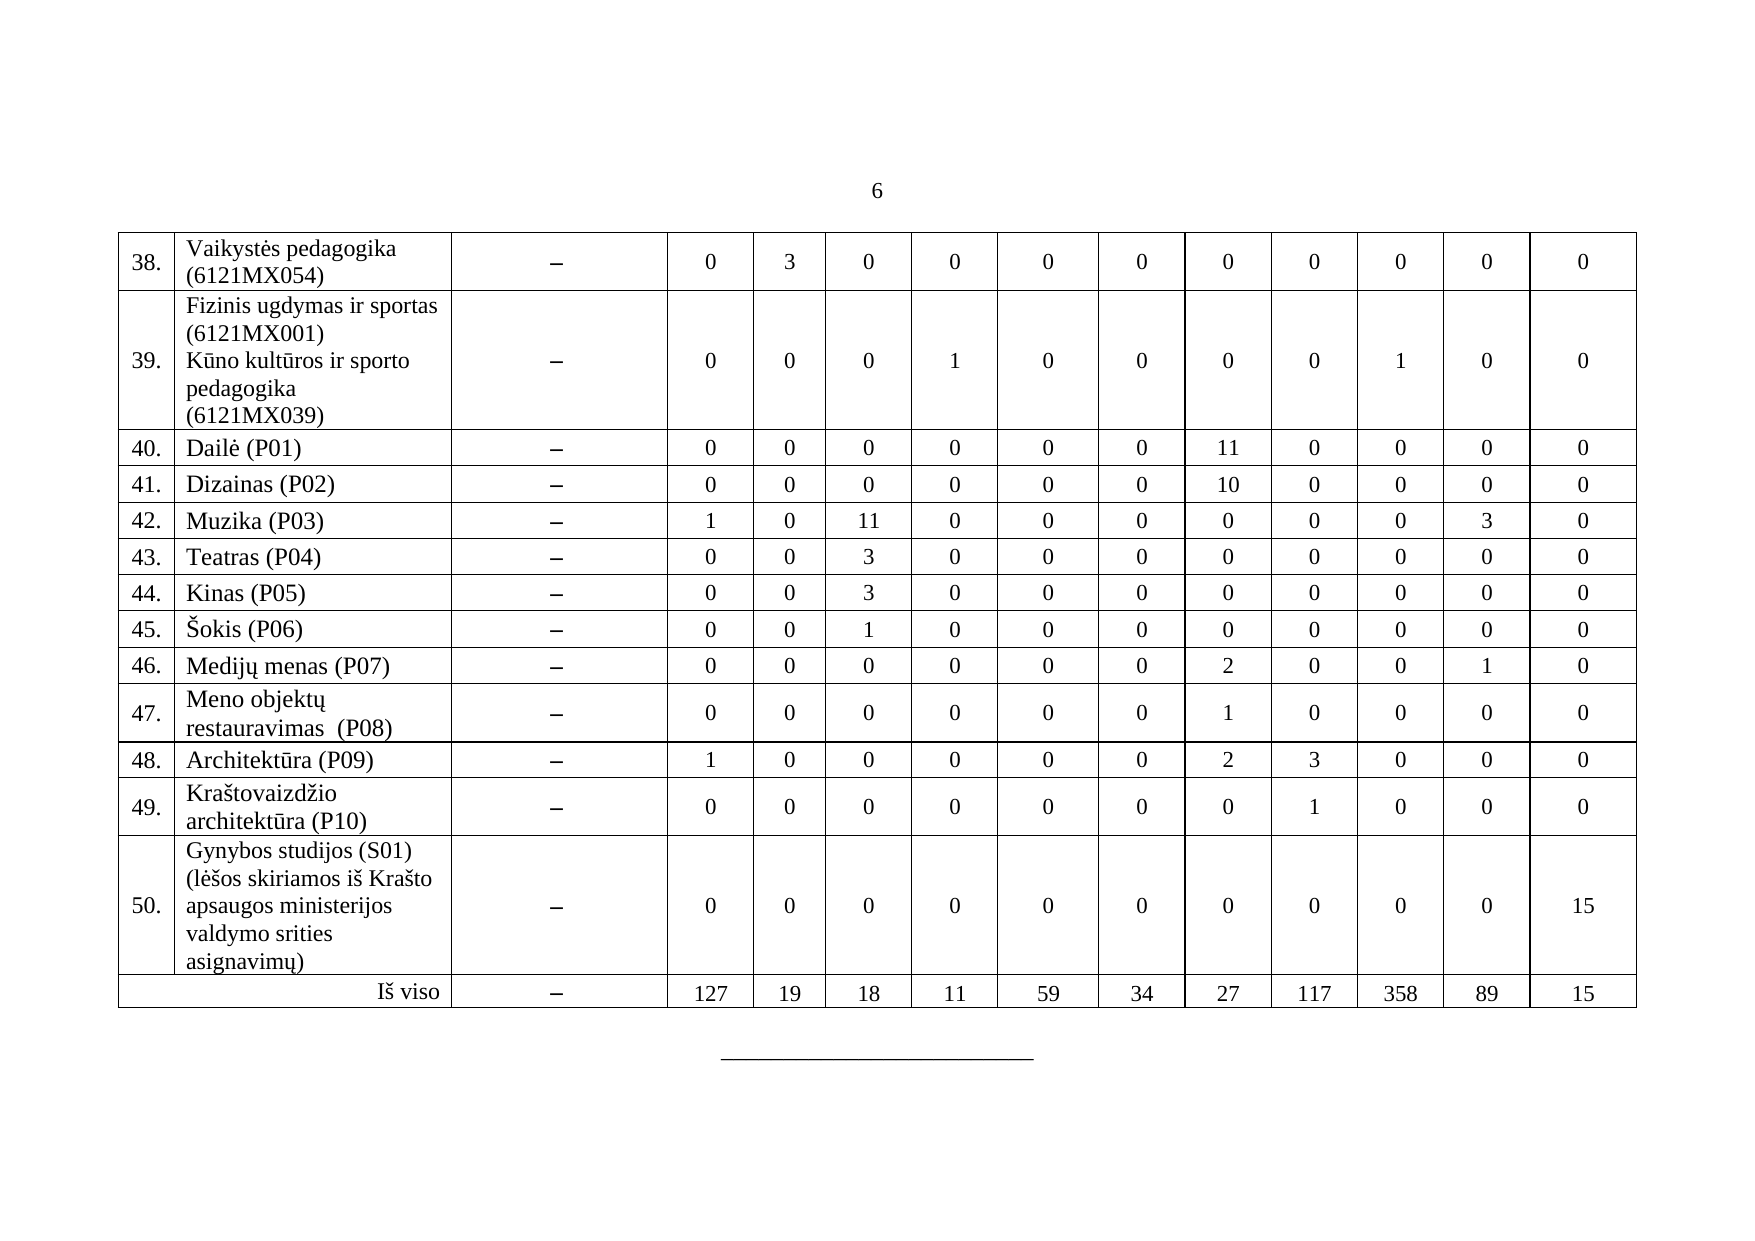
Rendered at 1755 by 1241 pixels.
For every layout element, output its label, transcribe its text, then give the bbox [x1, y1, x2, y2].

table_cell 0 [754, 778, 825, 835]
table_cell 0 [826, 684, 911, 741]
table_cell 0 [668, 233, 753, 290]
table_cell 0 [1358, 539, 1443, 574]
table_cell 0 [1272, 836, 1357, 974]
table_cell 0 [912, 778, 997, 835]
table_cell – [452, 778, 667, 835]
table_cell 0 [998, 233, 1098, 290]
table_cell 0 [1358, 684, 1443, 741]
table_cell 0 [1099, 503, 1184, 538]
table_cell 0 [754, 648, 825, 683]
table_cell 1 [826, 611, 911, 647]
table_cell 0 [1358, 575, 1443, 610]
table_cell 0 [1444, 611, 1529, 647]
table_cell 0 [668, 611, 753, 647]
table_cell 1 [668, 503, 753, 538]
table_cell – [452, 684, 667, 741]
table_cell 0 [826, 743, 911, 777]
table_cell 0 [1358, 743, 1443, 777]
table_cell 0 [1531, 743, 1636, 777]
table_cell 0 [1099, 430, 1184, 465]
table_cell 0 [912, 466, 997, 502]
table_cell 0 [1272, 611, 1357, 647]
table_cell 0 [1272, 575, 1357, 610]
table_cell 0 [826, 233, 911, 290]
table_cell 0 [1272, 648, 1357, 683]
table_cell 358 [1358, 975, 1443, 1007]
table_cell 0 [912, 836, 997, 974]
table_cell 0 [912, 611, 997, 647]
table_cell 11 [1186, 430, 1271, 465]
table_cell 0 [754, 611, 825, 647]
table_cell 0 [912, 743, 997, 777]
table_cell 15 [1531, 836, 1636, 974]
table_cell 0 [1358, 648, 1443, 683]
table_cell 0 [1186, 778, 1271, 835]
table_cell 117 [1272, 975, 1357, 1007]
table_cell 0 [1099, 743, 1184, 777]
table_cell 0 [1444, 430, 1529, 465]
table_cell 0 [1531, 503, 1636, 538]
table_cell 0 [1531, 539, 1636, 574]
table_cell 1 [1358, 291, 1443, 429]
table_cell 3 [1272, 743, 1357, 777]
table_cell 0 [754, 539, 825, 574]
table_cell 0 [998, 430, 1098, 465]
table_cell 0 [1531, 430, 1636, 465]
table_cell 0 [1531, 648, 1636, 683]
table_cell 0 [1272, 233, 1357, 290]
table_cell 1 [1186, 684, 1271, 741]
table_cell 0 [1358, 611, 1443, 647]
table_cell 89 [1444, 975, 1529, 1007]
table_cell 48. [119, 743, 174, 777]
table_cell 0 [1272, 684, 1357, 741]
table_cell Dizainas (P02) [175, 466, 451, 502]
table_cell 1 [1272, 778, 1357, 835]
table_cell 0 [1531, 291, 1636, 429]
table_cell Meno objektų restauravimas (P08) [175, 684, 451, 741]
table_cell 41. [119, 466, 174, 502]
table_cell Vaikystės pedagogika (6121MX054) [175, 233, 451, 290]
table_cell 0 [1444, 836, 1529, 974]
table_cell 0 [998, 291, 1098, 429]
table_cell 0 [1099, 778, 1184, 835]
table_cell 11 [826, 503, 911, 538]
table_cell 0 [1099, 611, 1184, 647]
table_cell 0 [754, 836, 825, 974]
table_cell 0 [1272, 291, 1357, 429]
table_cell 0 [754, 575, 825, 610]
table_cell Muzika (P03) [175, 503, 451, 538]
table_cell 0 [826, 430, 911, 465]
table_cell 3 [1444, 503, 1529, 538]
table_cell 0 [668, 778, 753, 835]
table_cell – [452, 743, 667, 777]
table_cell 0 [1358, 430, 1443, 465]
table_cell 0 [998, 575, 1098, 610]
table_cell 0 [998, 539, 1098, 574]
table_cell 0 [754, 503, 825, 538]
table_cell 1 [668, 743, 753, 777]
table_cell 0 [998, 836, 1098, 974]
table_cell – [452, 975, 667, 1007]
table_cell 0 [1358, 836, 1443, 974]
table_cell Dailė (P01) [175, 430, 451, 465]
table_cell 11 [912, 975, 997, 1007]
table_cell Medijų menas (P07) [175, 648, 451, 683]
table_cell 0 [668, 575, 753, 610]
table_cell – [452, 575, 667, 610]
table_cell 49. [119, 778, 174, 835]
table_cell 0 [668, 684, 753, 741]
table_cell 0 [1272, 430, 1357, 465]
table_cell 0 [1531, 233, 1636, 290]
table_cell 27 [1186, 975, 1271, 1007]
table_cell 0 [668, 648, 753, 683]
table_cell 0 [1186, 503, 1271, 538]
table_cell 0 [1272, 466, 1357, 502]
table_cell Teatras (P04) [175, 539, 451, 574]
table_cell Architektūra (P09) [175, 743, 451, 777]
table_cell 0 [1272, 539, 1357, 574]
table_cell 47. [119, 684, 174, 741]
text _________________________ [118, 1034, 1636, 1063]
table_cell 0 [998, 611, 1098, 647]
table_cell Gynybos studijos (S01) (lėšos skiriamos iš Krašto apsaugos ministerijos valdymo srities asignavimų) [175, 836, 451, 974]
table_cell 1 [912, 291, 997, 429]
table_cell 45. [119, 611, 174, 647]
table_cell 0 [1099, 575, 1184, 610]
table_cell 1 [1444, 648, 1529, 683]
table_cell 0 [1358, 233, 1443, 290]
table_cell 0 [998, 778, 1098, 835]
table_cell Iš viso [119, 975, 451, 1007]
table_cell – [452, 291, 667, 429]
table_cell 19 [754, 975, 825, 1007]
table_cell – [452, 430, 667, 465]
table_cell – [452, 611, 667, 647]
table_cell 0 [912, 539, 997, 574]
table_cell 42. [119, 503, 174, 538]
table_cell 40. [119, 430, 174, 465]
table_cell 3 [826, 539, 911, 574]
table_cell 0 [1444, 778, 1529, 835]
table_cell 0 [912, 430, 997, 465]
table_cell 0 [668, 836, 753, 974]
table_cell 0 [912, 575, 997, 610]
table_cell 0 [1099, 291, 1184, 429]
table_cell 0 [1186, 575, 1271, 610]
table_cell 0 [1186, 291, 1271, 429]
table_cell – [452, 466, 667, 502]
table_cell 50. [119, 836, 174, 974]
table_cell 0 [912, 684, 997, 741]
table_cell 0 [826, 466, 911, 502]
table_cell 3 [754, 233, 825, 290]
table_cell 0 [1531, 778, 1636, 835]
table_cell 0 [1186, 539, 1271, 574]
table_cell 59 [998, 975, 1098, 1007]
table_cell 0 [754, 430, 825, 465]
table_cell Šokis (P06) [175, 611, 451, 647]
table_cell 0 [1531, 466, 1636, 502]
table_cell 0 [998, 684, 1098, 741]
table_cell 0 [1099, 466, 1184, 502]
table_cell 0 [1444, 539, 1529, 574]
table_cell 0 [1444, 233, 1529, 290]
table_cell 0 [668, 430, 753, 465]
table_cell 0 [826, 648, 911, 683]
table_cell 2 [1186, 743, 1271, 777]
table_cell 43. [119, 539, 174, 574]
table_cell 34 [1099, 975, 1184, 1007]
table_cell 0 [998, 503, 1098, 538]
table_cell – [452, 539, 667, 574]
table_cell 0 [754, 684, 825, 741]
table_cell 0 [1186, 611, 1271, 647]
table_cell Kraštovaizdžio architektūra (P10) [175, 778, 451, 835]
table_cell Kinas (P05) [175, 575, 451, 610]
table_cell 0 [1358, 778, 1443, 835]
table_cell – [452, 648, 667, 683]
table_cell 44. [119, 575, 174, 610]
table_cell 0 [1099, 836, 1184, 974]
table_cell 0 [1444, 743, 1529, 777]
table_cell 0 [1272, 503, 1357, 538]
table_cell – [452, 503, 667, 538]
table_cell 0 [1444, 466, 1529, 502]
table_cell 0 [912, 503, 997, 538]
table_cell 0 [912, 648, 997, 683]
table_cell 0 [998, 466, 1098, 502]
table_cell 0 [1531, 611, 1636, 647]
table_cell 10 [1186, 466, 1271, 502]
table_cell 0 [1444, 575, 1529, 610]
table_cell 39. [119, 291, 174, 429]
table_cell 0 [1099, 233, 1184, 290]
table_cell 0 [998, 743, 1098, 777]
table_cell 0 [668, 539, 753, 574]
table_cell 0 [1531, 575, 1636, 610]
table_cell 0 [668, 291, 753, 429]
table_cell 3 [826, 575, 911, 610]
table_cell 0 [754, 291, 825, 429]
table_cell 46. [119, 648, 174, 683]
table_cell 0 [998, 648, 1098, 683]
table_cell 0 [1444, 684, 1529, 741]
table_cell 2 [1186, 648, 1271, 683]
table_cell 0 [1186, 233, 1271, 290]
table_cell 0 [754, 743, 825, 777]
table_cell 0 [826, 778, 911, 835]
table_cell Fizinis ugdymas ir sportas (6121MX001) Kūno kultūros ir sporto pedagogika (6121MX039) [175, 291, 451, 429]
table_cell 0 [1099, 684, 1184, 741]
table_cell – [452, 836, 667, 974]
table_cell 0 [1531, 684, 1636, 741]
table_cell 0 [1099, 539, 1184, 574]
table_cell 15 [1531, 975, 1636, 1007]
table_cell 0 [754, 466, 825, 502]
table_cell 0 [1186, 836, 1271, 974]
table_cell 0 [1099, 648, 1184, 683]
table_cell 0 [912, 233, 997, 290]
table_cell 127 [668, 975, 753, 1007]
table_cell 38. [119, 233, 174, 290]
table_cell 0 [826, 836, 911, 974]
table_cell – [452, 233, 667, 290]
table_cell 0 [1358, 503, 1443, 538]
table_cell 18 [826, 975, 911, 1007]
table_cell 0 [668, 466, 753, 502]
table_cell 0 [1358, 466, 1443, 502]
table_cell 0 [826, 291, 911, 429]
table_cell 0 [1444, 291, 1529, 429]
